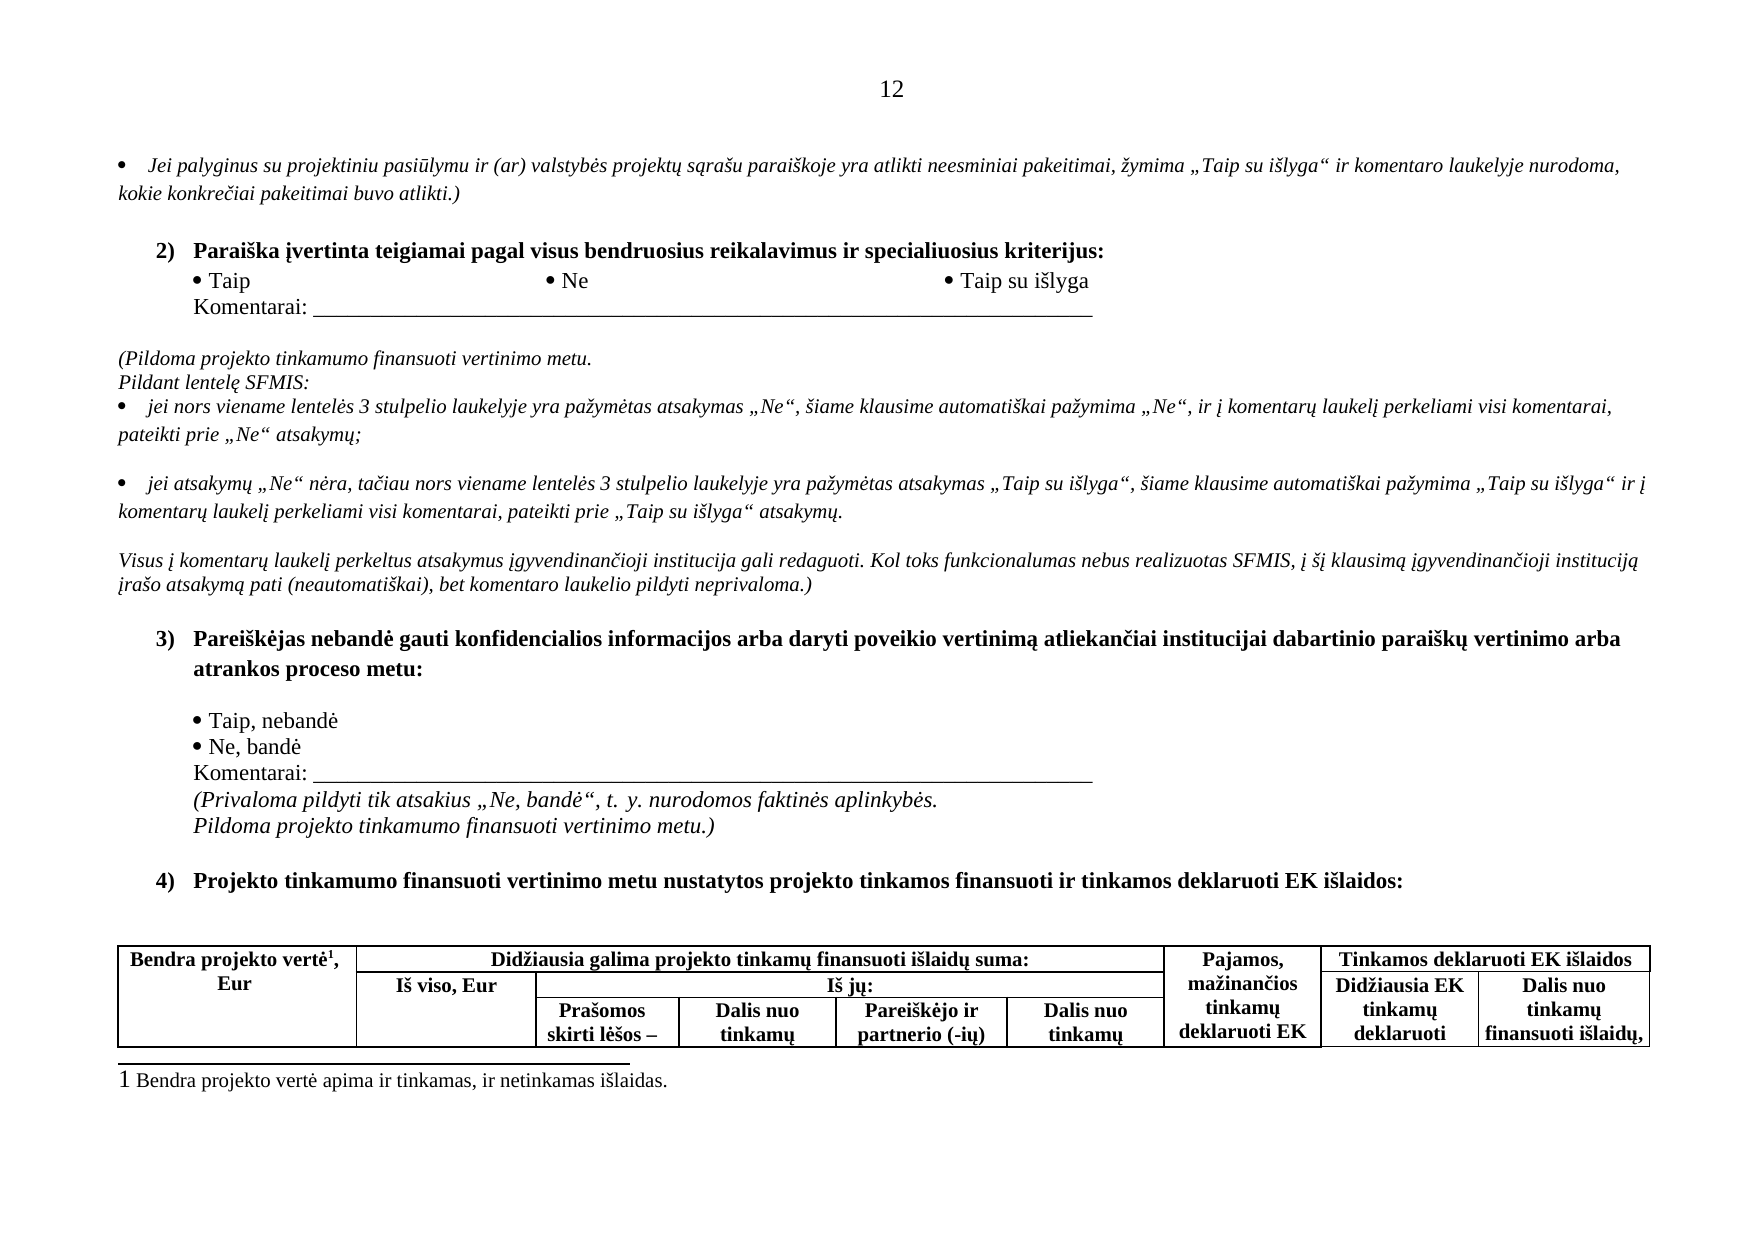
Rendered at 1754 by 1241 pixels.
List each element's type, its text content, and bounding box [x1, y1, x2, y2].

text 4) Projekto tinkamumo finansuoti vertinimo metu nustatytos projekto tinkamos finansuoti ir tinkamos deklaruoti EK išlaidos: [156, 867, 1665, 893]
text (Pildoma projekto tinkamumo finansuoti vertinimo metu. [118, 346, 1665, 370]
text  jei nors viename lentelės 3 stulpelio laukelyje yra pažymėtas atsakymas „Ne“, šiame klausime automatiškai pažymima „Ne“, ir į komentarų laukelį perkeliami visi komentarai, pateikti prie „Ne“ atsakymų; [118, 394, 1665, 446]
text  Ne, bandė [193, 733, 1665, 759]
table_cell Iš jų: [537, 973, 1163, 997]
table_cell Iš viso, Eur [357, 973, 535, 1046]
text  Taip, nebandė [193, 707, 1665, 733]
text Visus į komentarų laukelį perkeltus atsakymus įgyvendinančioji institucija gali redaguoti. Kol toks funkcionalumas nebus realizuotas SFMIS, į šį klausimą įgyvendinančioji instituciją įrašo atsakymą pati (neautomatiškai), bet komentaro laukelio pildyti neprivaloma.) [118, 548, 1665, 596]
table_header Tinkamos deklaruoti EK išlaidos [1322, 947, 1649, 971]
text Pildoma projekto tinkamumo finansuoti vertinimo metu.) [193, 812, 1665, 838]
table_header Bendra projekto vertė, Eur [119, 947, 356, 1046]
table_cell Dalis nuo tinkamų [1008, 998, 1163, 1046]
table_cell Dalis nuo tinkamų [680, 998, 835, 1046]
table_cell Prašomos skirti lėšos – [537, 998, 678, 1046]
text  Taip  Ne  Taip su išlyga [193, 267, 1665, 293]
text Komentarai: ____________________________________________________________________ [193, 759, 1665, 786]
text Pildant lentelę SFMIS: [118, 370, 1665, 394]
text Komentarai: ____________________________________________________________________ [193, 293, 1665, 320]
text 3) Pareiškėjas nebandė gauti konfidencialios informacijos arba daryti poveikio vertinimą atliekančiai institucijai dabartinio paraiškų vertinimo arba atrankos proceso metu: [156, 625, 1665, 681]
text  Jei palyginus su projektiniu pasiūlymu ir (ar) valstybės projektų sąrašu paraiškoje yra atlikti neesminiai pakeitimai, žymima „Taip su išlyga“ ir komentaro laukelyje nurodoma, kokie konkrečiai pakeitimai buvo atlikti.) [118, 153, 1665, 204]
table_header Didžiausia galima projekto tinkamų finansuoti išlaidų suma: [357, 947, 1163, 971]
text (Privaloma pildyti tik atsakius „Ne, bandė“, t. y. nurodomos faktinės aplinkybės. [193, 786, 1665, 812]
table_cell Pareiškėjo ir partnerio (-ių) [837, 998, 1006, 1046]
text 2) Paraiška įvertinta teigiamai pagal visus bendruosius reikalavimus ir specialiuosius kriterijus: [156, 237, 1665, 263]
table_cell Dalis nuo tinkamų finansuoti išlaidų, [1479, 972, 1649, 1046]
table_header Pajamos, mažinančios tinkamų deklaruoti EK išlaidų sumą, Eur [1165, 947, 1320, 1046]
table_cell Didžiausia EK tinkamų deklaruoti išlaidų suma, Eur [1322, 972, 1478, 1046]
text  jei atsakymų „Ne“ nėra, tačiau nors viename lentelės 3 stulpelio laukelyje yra pažymėtas atsakymas „Taip su išlyga“, šiame klausime automatiškai pažymima „Taip su išlyga“ ir į komentarų laukelį perkeliami visi komentarai, pateikti prie „Taip su išlyga“ atsakymų. [118, 471, 1665, 523]
